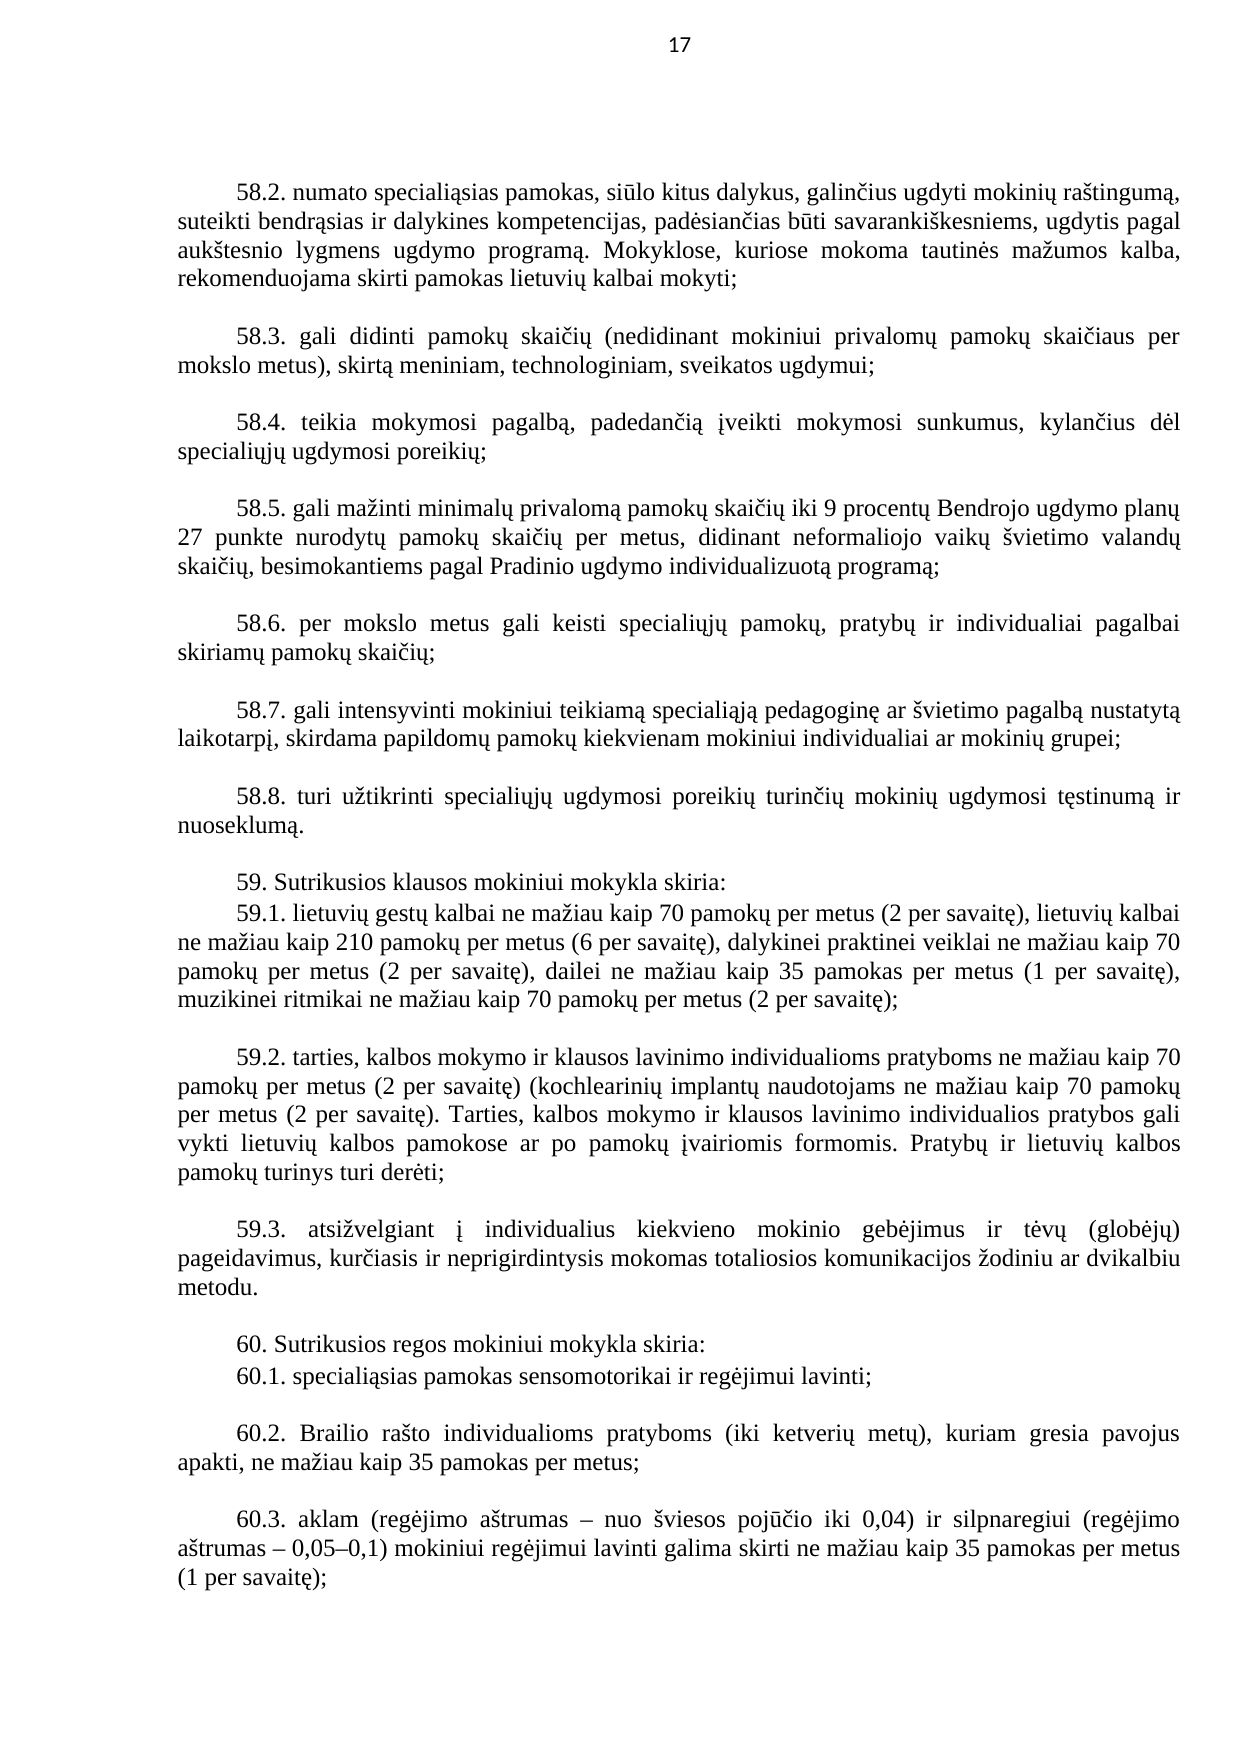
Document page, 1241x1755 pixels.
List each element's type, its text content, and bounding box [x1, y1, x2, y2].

text 58.7. gali intensyvinti mokiniui teikiamą specialiąją pedagoginę ar švietimo pagalbą nustatytą laikotarpį, skirdama papildomų pamokų kiekvienam mokiniui individualiai ar mokinių grupei; [177, 695, 1181, 752]
text 60.2. Brailio rašto individualioms pratyboms (iki ketverių metų), kuriam gresia pavojus apakti, ne mažiau kaip 35 pamokas per metus; [177, 1418, 1181, 1476]
text 58.5. gali mažinti minimalų privalomą pamokų skaičių iki 9 procentų Bendrojo ugdymo planų 27 punkte nurodytų pamokų skaičių per metus, didinant neformaliojo vaikų švietimo valandų skaičių, besimokantiems pagal Pradinio ugdymo individualizuotą programą; [177, 493, 1181, 580]
text 59. Sutrikusios klausos mokiniui mokykla skiria: [177, 867, 1181, 896]
text 58.4. teikia mokymosi pagalbą, padedančią įveikti mokymosi sunkumus, kylančius dėl specialiųjų ugdymosi poreikių; [177, 407, 1181, 465]
text 59.1. lietuvių gestų kalbai ne mažiau kaip 70 pamokų per metus (2 per savaitę), lietuvių kalbai ne mažiau kaip 210 pamokų per metus (6 per savaitę), dalykinei praktinei veiklai ne mažiau kaip 70 pamokų per metus (2 per savaitę), dailei ne mažiau kaip 35 pamokas per metus (1 per savaitę), muzikinei ritmikai ne mažiau kaip 70 pamokų per metus (2 per savaitę); [177, 898, 1181, 1013]
text 59.3. atsižvelgiant į individualius kiekvieno mokinio gebėjimus ir tėvų (globėjų) pageidavimus, kurčiasis ir neprigirdintysis mokomas totaliosios komunikacijos žodiniu ar dvikalbiu metodu. [177, 1214, 1181, 1301]
text 59.2. tarties, kalbos mokymo ir klausos lavinimo individualioms pratyboms ne mažiau kaip 70 pamokų per metus (2 per savaitę) (kochlearinių implantų naudotojams ne mažiau kaip 70 pamokų per metus (2 per savaitę). Tarties, kalbos mokymo ir klausos lavinimo individualios pratybos gali vykti lietuvių kalbos pamokose ar po pamokų įvairiomis formomis. Pratybų ir lietuvių kalbos pamokų turinys turi derėti; [177, 1042, 1181, 1186]
text 60.1. specialiąsias pamokas sensomotorikai ir regėjimui lavinti; [177, 1361, 1181, 1389]
text 60. Sutrikusios regos mokiniui mokykla skiria: [177, 1329, 1181, 1358]
text 58.6. per mokslo metus gali keisti specialiųjų pamokų, pratybų ir individualiai pagalbai skiriamų pamokų skaičių; [177, 608, 1181, 666]
text 58.3. gali didinti pamokų skaičių (nedidinant mokiniui privalomų pamokų skaičiaus per mokslo metus), skirtą meniniam, technologiniam, sveikatos ugdymui; [177, 321, 1181, 378]
text 60.3. aklam (regėjimo aštrumas – nuo šviesos pojūčio iki 0,04) ir silpnaregiui (regėjimo aštrumas – 0,05–0,1) mokiniui regėjimui lavinti galima skirti ne mažiau kaip 35 pamokas per metus (1 per savaitę); [177, 1504, 1181, 1591]
text 58.8. turi užtikrinti specialiųjų ugdymosi poreikių turinčių mokinių ugdymosi tęstinumą ir nuoseklumą. [177, 781, 1181, 838]
text 58.2. numato specialiąsias pamokas, siūlo kitus dalykus, galinčius ugdyti mokinių raštingumą, suteikti bendrąsias ir dalykines kompetencijas, padėsiančias būti savarankiškesniems, ugdytis pagal aukštesnio lygmens ugdymo programą. Mokyklose, kuriose mokoma tautinės mažumos kalba, rekomenduojama skirti pamokas lietuvių kalbai mokyti; [177, 177, 1181, 292]
